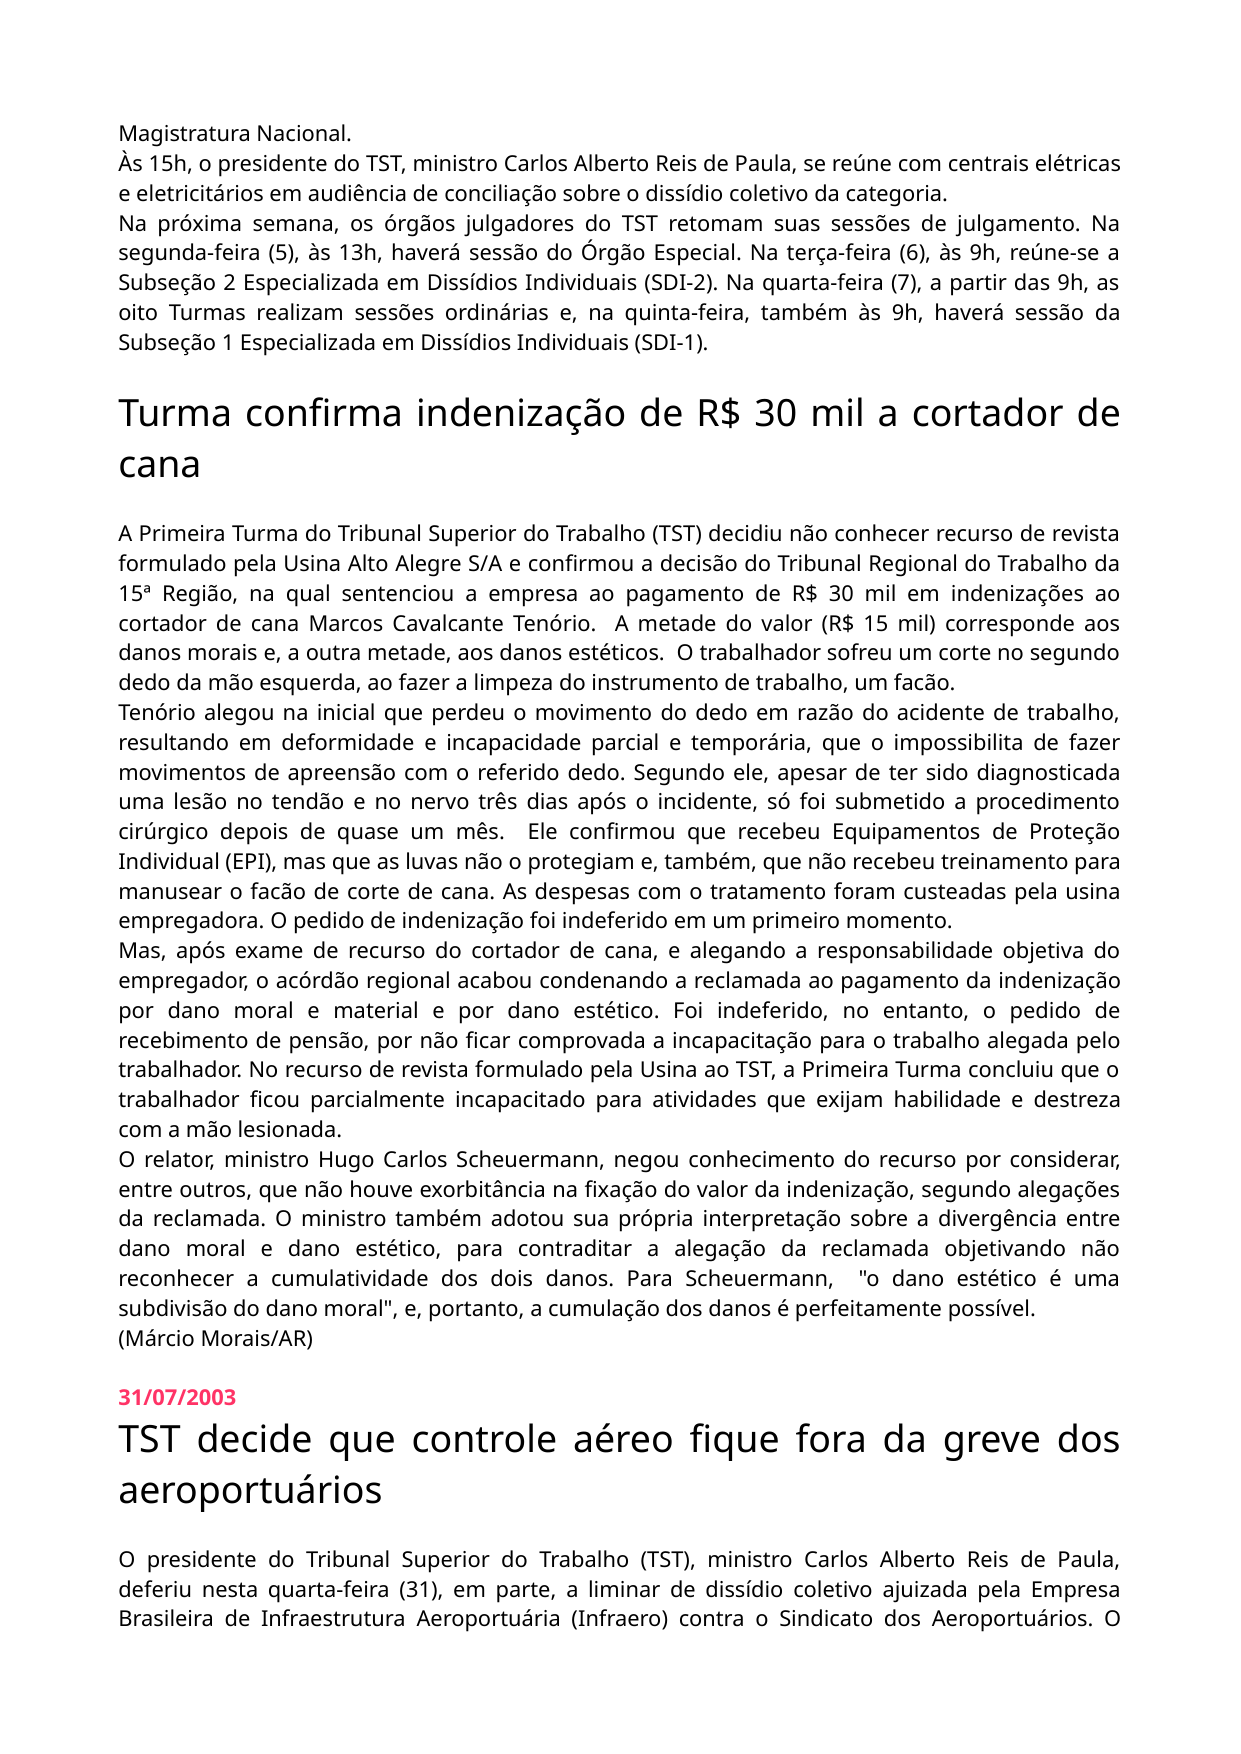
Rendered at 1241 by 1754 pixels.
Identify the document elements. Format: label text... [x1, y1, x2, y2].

text Na próxima semana, os órgãos julgadores do TST retomam suas sessões de julgamento. Na segunda-feira (5), às 13h, haverá sessão do Órgão Especial. Na terça-feira (6), às 9h, reúne-se a Subseção 2 Especializada em Dissídios Individuais (SDI-2). Na quarta-feira (7), a partir das 9h, as oito Turmas realizam sessões ordinárias e, na quinta-feira, também às 9h, haverá sessão da Subseção 1 Especializada em Dissídios Individuais (SDI-1). [118, 207, 1122, 356]
text Turma confirma indenização de R$ 30 mil a cortador de cana [118, 386, 1122, 488]
text Mas, após exame de recurso do cortador de cana, e alegando a responsabilidade objetiva do empregador, o acórdão regional acabou condenando a reclamada ao pagamento da indenização por dano moral e material e por dano estético. Foi indeferido, no entanto, o pedido de recebimento de pensão, por não ficar comprovada a incapacitação para o trabalho alegada pelo trabalhador. No recurso de revista formulado pela Usina ao TST, a Primeira Turma concluiu que o trabalhador ficou parcialmente incapacitado para atividades que exijam habilidade e destreza com a mão lesionada. [118, 935, 1122, 1144]
text (Márcio Morais/AR) [118, 1322, 1122, 1352]
text A Primeira Turma do Tribunal Superior do Trabalho (TST) decidiu não conhecer recurso de revista formulado pela Usina Alto Alegre S/A e confirmou a decisão do Tribunal Regional do Trabalho da 15ª Região, na qual sentenciou a empresa ao pagamento de R$ 30 mil em indenizações ao cortador de cana Marcos Cavalcante Tenório. A metade do valor (R$ 15 mil) corresponde aos danos morais e, a outra metade, aos danos estéticos. O trabalhador sofreu um corte no segundo dedo da mão esquerda, ao fazer a limpeza do instrumento de trabalho, um facão. [118, 518, 1122, 697]
text O relator, ministro Hugo Carlos Scheuermann, negou conhecimento do recurso por considerar, entre outros, que não houve exorbitância na fixação do valor da indenização, segundo alegações da reclamada. O ministro também adotou sua própria interpretação sobre a divergência entre dano moral e dano estético, para contraditar a alegação da reclamada objetivando não reconhecer a cumulatividade dos dois danos. Para Scheuermann, "o dano estético é uma subdivisão do dano moral", e, portanto, a cumulação dos danos é perfeitamente possível. [118, 1144, 1122, 1322]
text Às 15h, o presidente do TST, ministro Carlos Alberto Reis de Paula, se reúne com centrais elétricas e eletricitários em audiência de conciliação sobre o dissídio coletivo da categoria. [118, 148, 1122, 207]
text Tenório alegou na inicial que perdeu o movimento do dedo em razão do acidente de trabalho, resultando em deformidade e incapacidade parcial e temporária, que o impossibilita de fazer movimentos de apreensão com o referido dedo. Segundo ele, apesar de ter sido diagnosticada uma lesão no tendão e no nervo três dias após o incidente, só foi submetido a procedimento cirúrgico depois de quase um mês. Ele confirmou que recebeu Equipamentos de Proteção Individual (EPI), mas que as luvas não o protegiam e, também, que não recebeu treinamento para manusear o facão de corte de cana. As despesas com o tratamento foram custeadas pela usina empregadora. O pedido de indenização foi indeferido em um primeiro momento. [118, 697, 1122, 935]
text TST decide que controle aéreo fique fora da greve dos aeroportuários [118, 1412, 1122, 1514]
text Magistratura Nacional. [118, 118, 1122, 148]
text O presidente do Tribunal Superior do Trabalho (TST), ministro Carlos Alberto Reis de Paula, deferiu nesta quarta-feira (31), em parte, a liminar de dissídio coletivo ajuizada pela Empresa Brasileira de Infraestrutura Aeroportuária (Infraero) contra o Sindicato dos Aeroportuários. O [118, 1544, 1122, 1633]
text 31/07/2003 [118, 1382, 1122, 1412]
